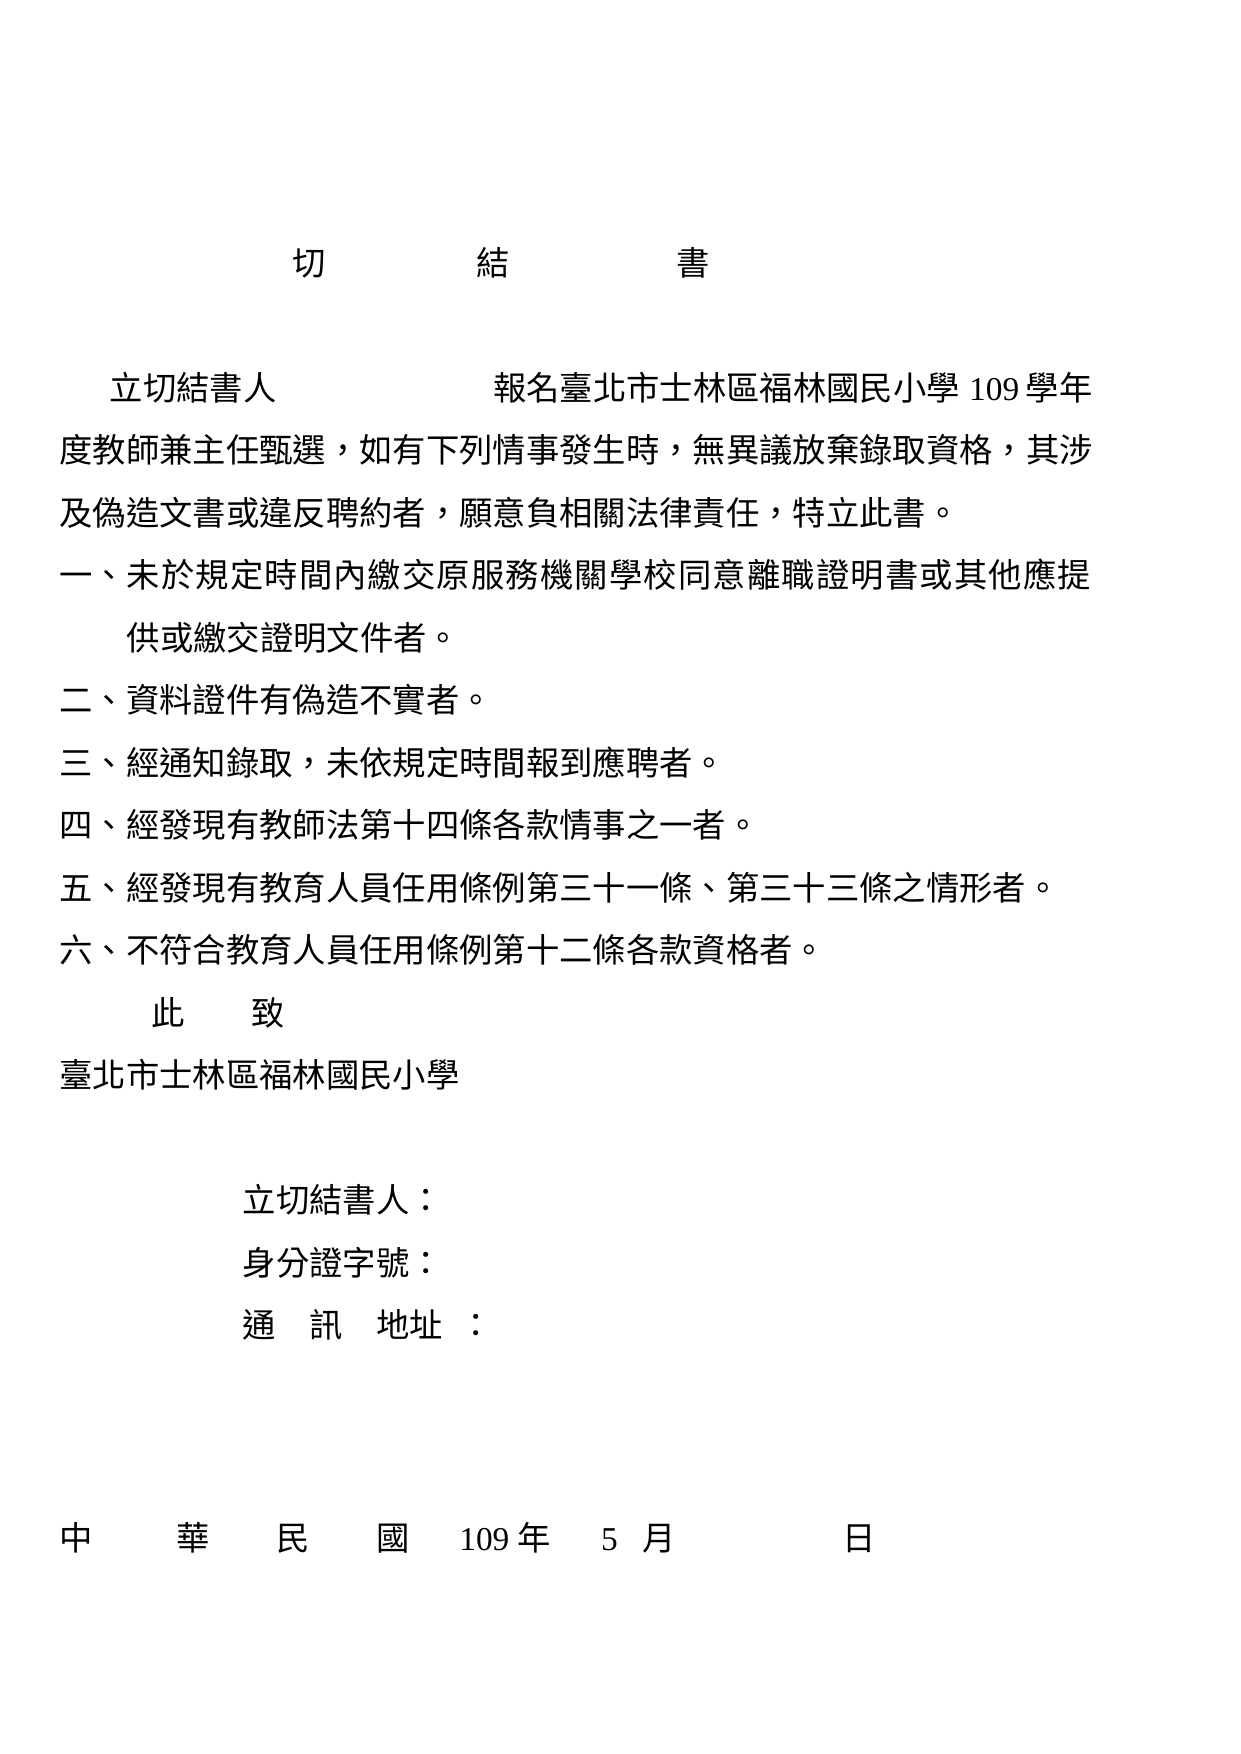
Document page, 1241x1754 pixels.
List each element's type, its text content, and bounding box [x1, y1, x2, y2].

text 一、 未於規定時間內繳交原服務機關學校同意離職證明書或其他應提供或繳交證明文件者。 [59, 531, 1092, 656]
text 切 結 書 [59, 219, 1092, 281]
text 臺北市士林區福林國民小學 [59, 1031, 1092, 1094]
text 六、不符合教育人員任用條例第十二條各款資格者。 [59, 906, 1092, 969]
text 立切結書人： [59, 1156, 1092, 1219]
text 通 訊 地址 ： [59, 1281, 1092, 1344]
text 立切結書人 報名臺北市士林區福林國民小學109學年度教師兼主任甄選，如有下列情事發生時，無異議放棄錄取資格，其涉及偽造文書或違反聘約者，願意負相關法律責任，特立此書。 [59, 344, 1092, 531]
text 三、經通知錄取，未依規定時間報到應聘者。 [59, 719, 1092, 781]
text 四、經發現有教師法第十四條各款情事之一者。 [59, 781, 1092, 844]
text 中 華 民 國 109 年 5 月 日 [59, 1508, 1092, 1561]
text 二、資料證件有偽造不實者。 [59, 656, 1092, 719]
text 此 致 [59, 969, 1092, 1031]
text 五、經發現有教育人員任用條例第三十一條、第三十三條之情形者。 [59, 844, 1092, 906]
text 身分證字號： [59, 1219, 1092, 1281]
